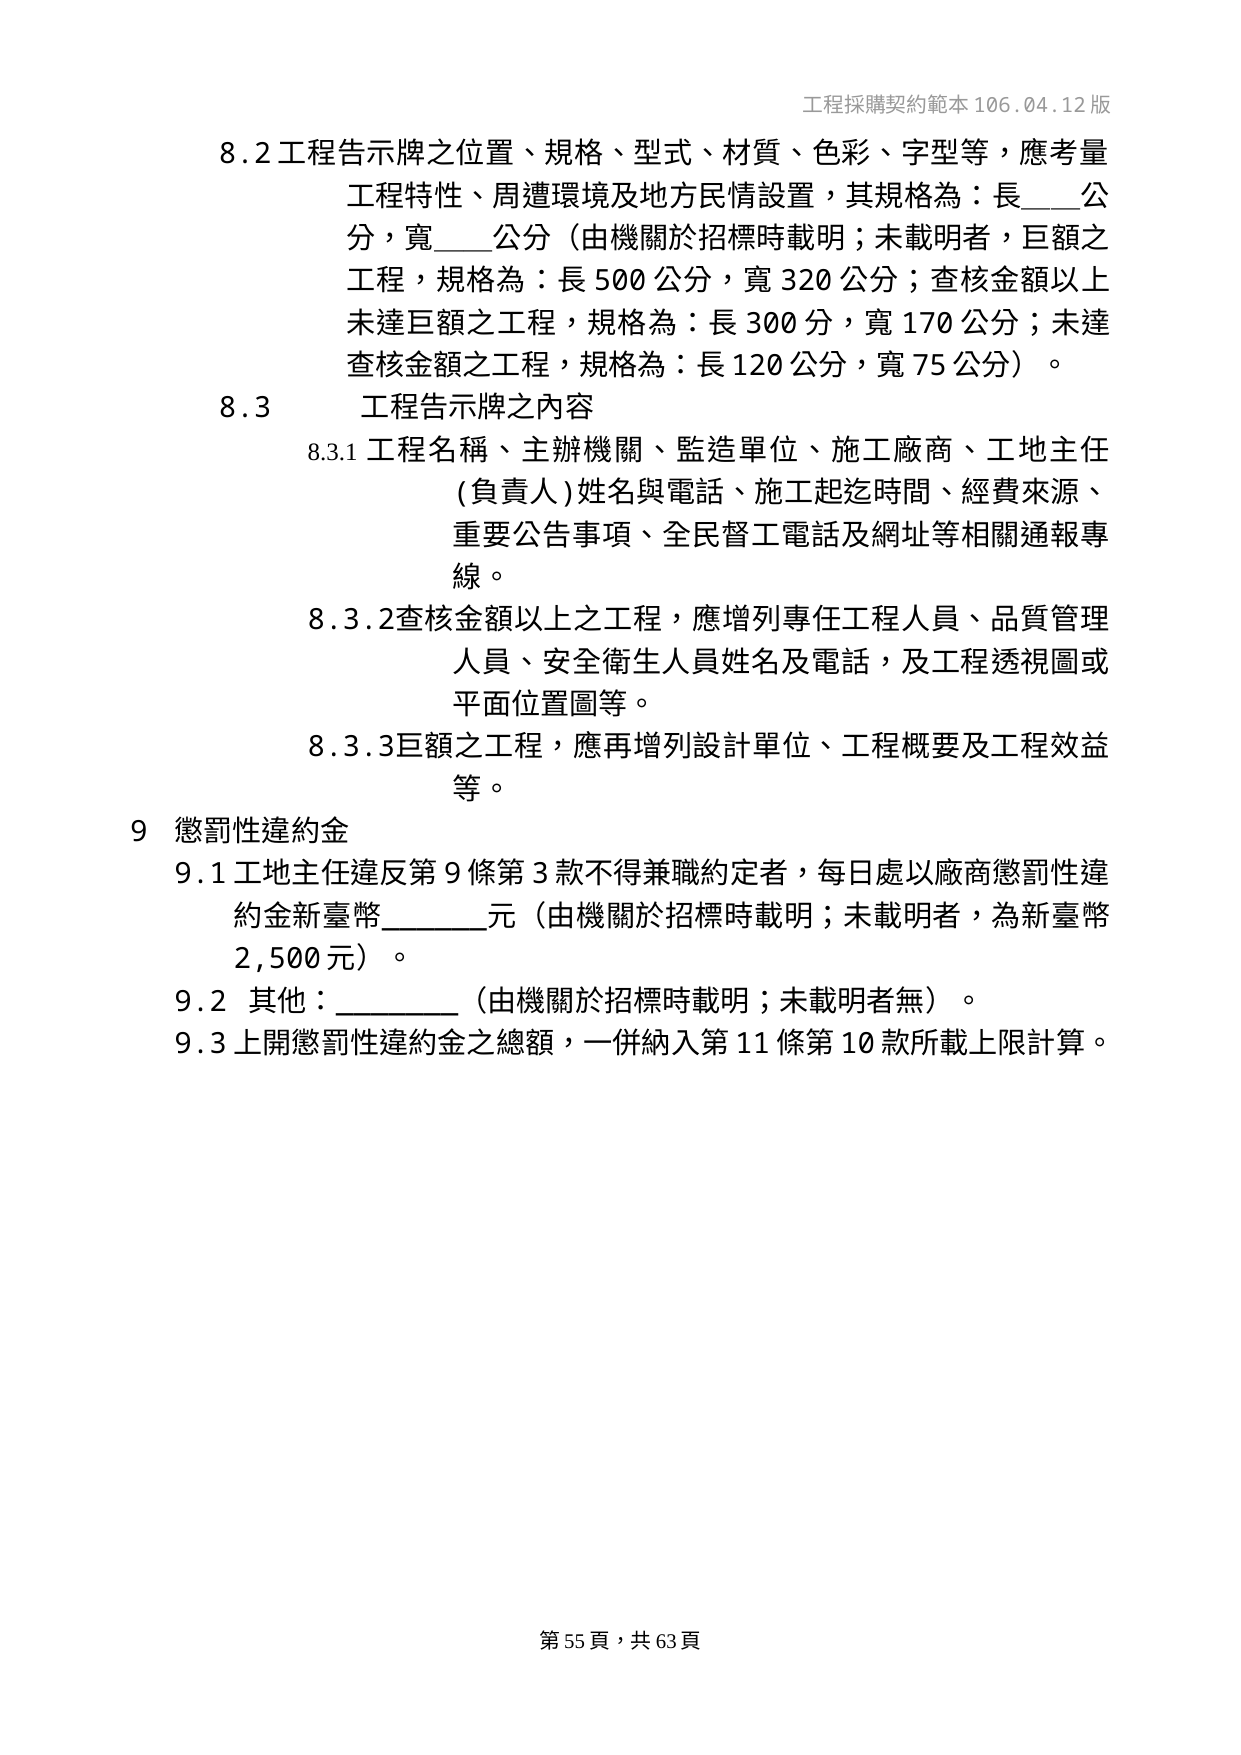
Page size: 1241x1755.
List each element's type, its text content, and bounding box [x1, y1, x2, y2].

list 工地主任違反第9條第3款不得兼職約定者，每日處以廠商懲罰性違約金新臺幣______元（由機關於招標時載明；未載明者，為新臺幣2,500元）。 [174, 850, 1110, 977]
list 懲罰性違約金 [130, 807, 1110, 850]
list 上開懲罰性違約金之總額，一併納入第11條第10款所載上限計算。 [174, 1019, 1110, 1062]
list 巨額之工程，應再增列設計單位、工程概要及工程效益等。 [307, 723, 1110, 807]
list 工程名稱、主辦機關、監造單位、施工廠商、工地主任(負責人)姓名與電話、施工起迄時間、經費來源、重要公告事項、全民督工電話及網址等相關通報專線。 [307, 426, 1110, 596]
list 工程告示牌之內容 [218, 384, 1110, 426]
list 查核金額以上之工程，應增列專任工程人員、品質管理人員、安全衛生人員姓名及電話，及工程透視圖或平面位置圖等。 [307, 596, 1110, 723]
list 其他：_______（由機關於招標時載明；未載明者無）。 [174, 977, 1110, 1019]
list 工程告示牌之位置、規格、型式、材質、色彩、字型等，應考量工程特性、周遭環境及地方民情設置，其規格為：長＿＿公分，寬＿＿公分（由機關於招標時載明；未載明者，巨額之工程，規格為：長500公分，寬320公分；查核金額以上未達巨額之工程，規格為：長300分，寬170公分；未達查核金額之工程，規格為：長120公分，寬75公分）。 [218, 130, 1110, 384]
